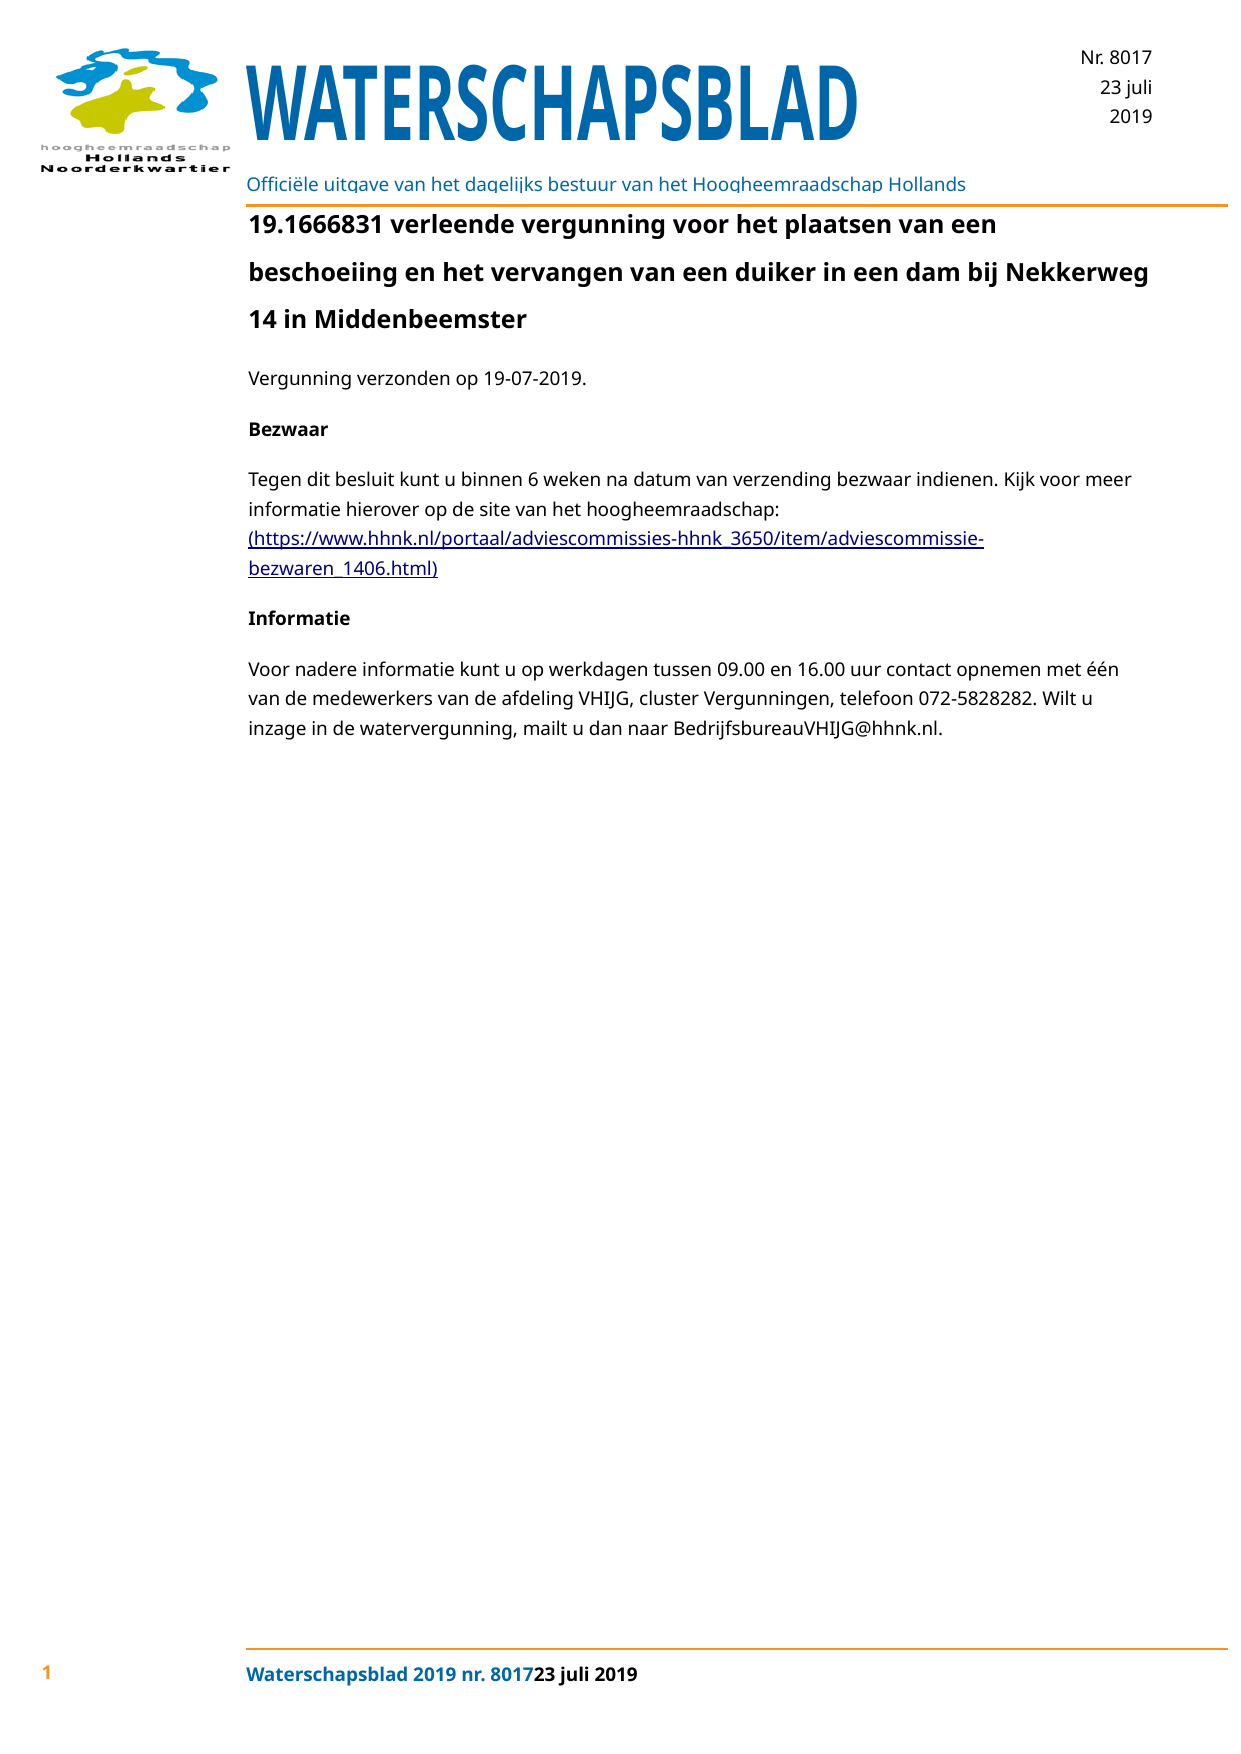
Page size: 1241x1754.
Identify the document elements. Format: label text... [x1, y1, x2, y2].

text Tegen dit besluit kunt u binnen 6 weken na datum van verzending bezwaar indienen. Kijk voor meer informatie hierover op de site van het hoogheemraadschap: (https://www.hhnk.nl/portaal/adviescommissies-hhnk_3650/item/adviescommissie-bezwaren_1406.html) [248, 466, 1152, 581]
text Voor nadere informatie kunt u op werkdagen tussen 09.00 en 16.00 uur contact opnemen met één van de medewerkers van de afdeling VHIJG, cluster Vergunningen, telefoon 072-5828282. Wilt u inzage in de watervergunning, mailt u dan naar BedrijfsbureauVHIJG@hhnk.nl. [248, 656, 1152, 741]
text Informatie [248, 606, 1152, 631]
text Vergunning verzonden op 19-07-2019. [248, 366, 1152, 391]
picture [41, 47, 231, 172]
text 19.1666831 verleende vergunning voor het plaatsen van een beschoeiing en het vervangen van een duiker in een dam bij Nekkerweg 14 in Middenbeemster [248, 207, 1152, 336]
text Bezwaar [248, 416, 1152, 442]
